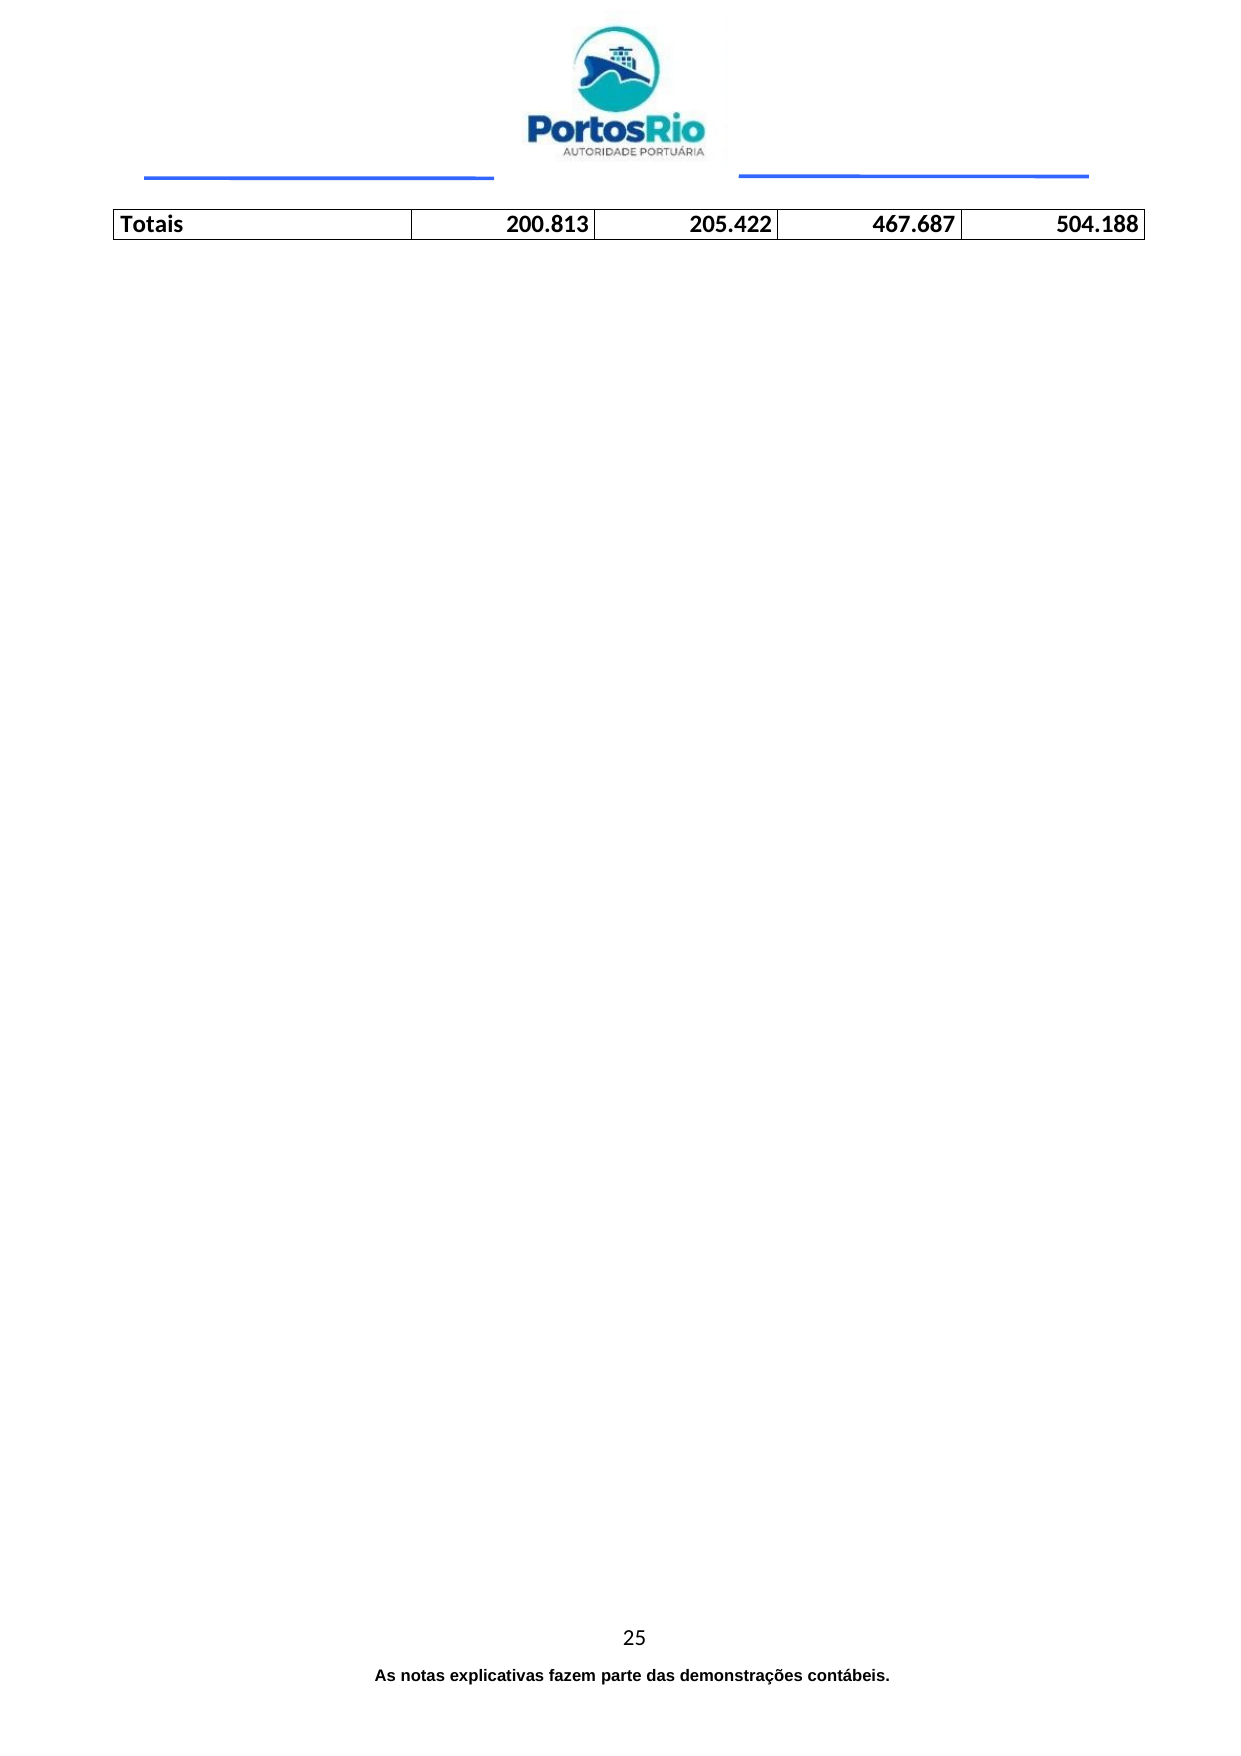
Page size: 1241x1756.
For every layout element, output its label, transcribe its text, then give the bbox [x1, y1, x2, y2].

table_cell 504.188 [962, 210, 1144, 239]
table_cell Totais [114, 210, 411, 239]
table_cell 200.813 [412, 210, 594, 239]
table_cell 467.687 [778, 210, 961, 239]
table_cell 205.422 [595, 210, 777, 239]
